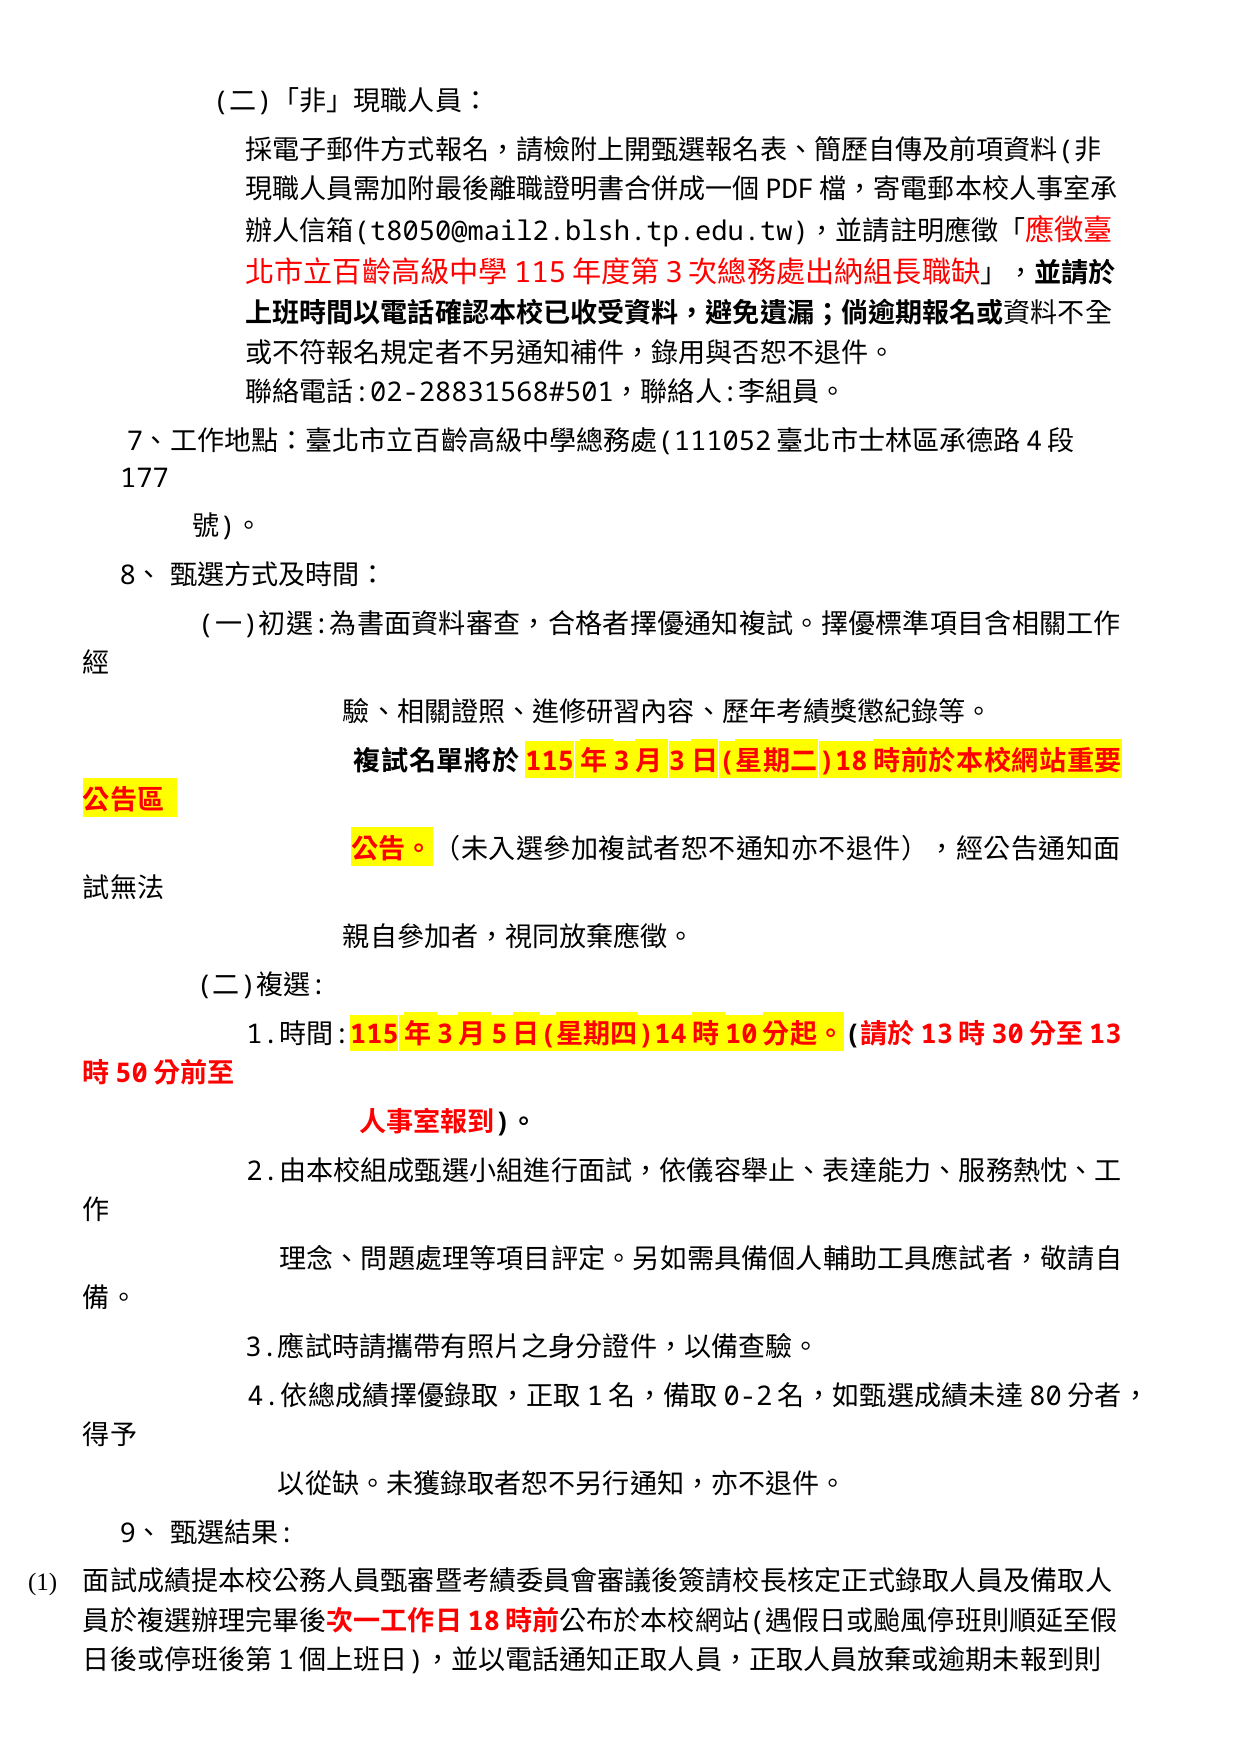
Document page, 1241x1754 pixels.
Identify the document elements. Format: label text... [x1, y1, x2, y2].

text (一)初選:為書面資料審查，合格者擇優通知複試。擇優標準項目含相關工作經 [83, 602, 1122, 680]
text 2.由本校組成甄選小組進行面試，依儀容舉止、表達能力、服務熱忱、工作 [83, 1149, 1122, 1228]
text 驗、相關證照、進修研習內容、歷年考績獎懲紀錄等。 [83, 690, 1122, 729]
text (二)「非」現職人員： [83, 79, 1122, 118]
text 4.依總成績擇優錄取，正取1名，備取0-2名，如甄選成績未達80分者，得予 [83, 1374, 1122, 1452]
text 以從缺。未獲錄取者恕不另行通知，亦不退件。 [83, 1462, 1122, 1501]
list 工作地點：臺北市立百齡高級中學總務處(111052臺北市士林區承德路4段177 [120, 419, 1122, 495]
text 理念、問題處理等項目評定。另如需具備個人輔助工具應試者，敬請自備。 [83, 1237, 1122, 1316]
text 號)。 [127, 504, 1122, 544]
text 採電子郵件方式報名，請檢附上開甄選報名表、簡歷自傳及前項資料(非現職人員需加附最後離職證明書合併成一個PDF檔，寄電郵本校人事室承辦人信箱(t8050@mail2.blsh.tp.edu.tw)，並請註明應徵「應徵臺北市立百齡高級中學115年度第3次總務處出納組長職缺」，並請於上班時間以電話確認本校已收受資料，避免遺漏；倘逾期報名或資料不全或不符報名規定者不另通知補件，錄用與否恕不退件。 聯絡電話:02-28831568#501，聯絡人:李組員。 [245, 128, 1122, 409]
list 面試成績提本校公務人員甄審暨考績委員會審議後簽請校長核定正式錄取人員及備取人員於複選辦理完畢後次一工作日18時前公布於本校網站(遇假日或颱風停班則順延至假日後或停班後第1個上班日)，並以電話通知正取人員，正取人員放棄或逾期未報到則 [28, 1559, 1122, 1677]
text (二)複選: [83, 963, 1122, 1003]
text 親自參加者，視同放棄應徵。 [83, 914, 1122, 954]
text 複試名單將於115年3月3日(星期二)18時前於本校網站重要公告區 [83, 738, 1122, 817]
list 甄選結果: [120, 1511, 1122, 1550]
text 3.應試時請攜帶有照片之身分證件，以備查驗。 [83, 1325, 1122, 1364]
text 公告。（未入選參加複試者恕不通知亦不退件），經公告通知面試無法 [83, 827, 1122, 905]
text 人事室報到)。 [83, 1100, 1122, 1139]
text 1.時間:115年3月5日(星期四)14時10分起。(請於13時30分至13時50分前至 [83, 1012, 1122, 1091]
list 甄選方式及時間： [120, 553, 1122, 592]
